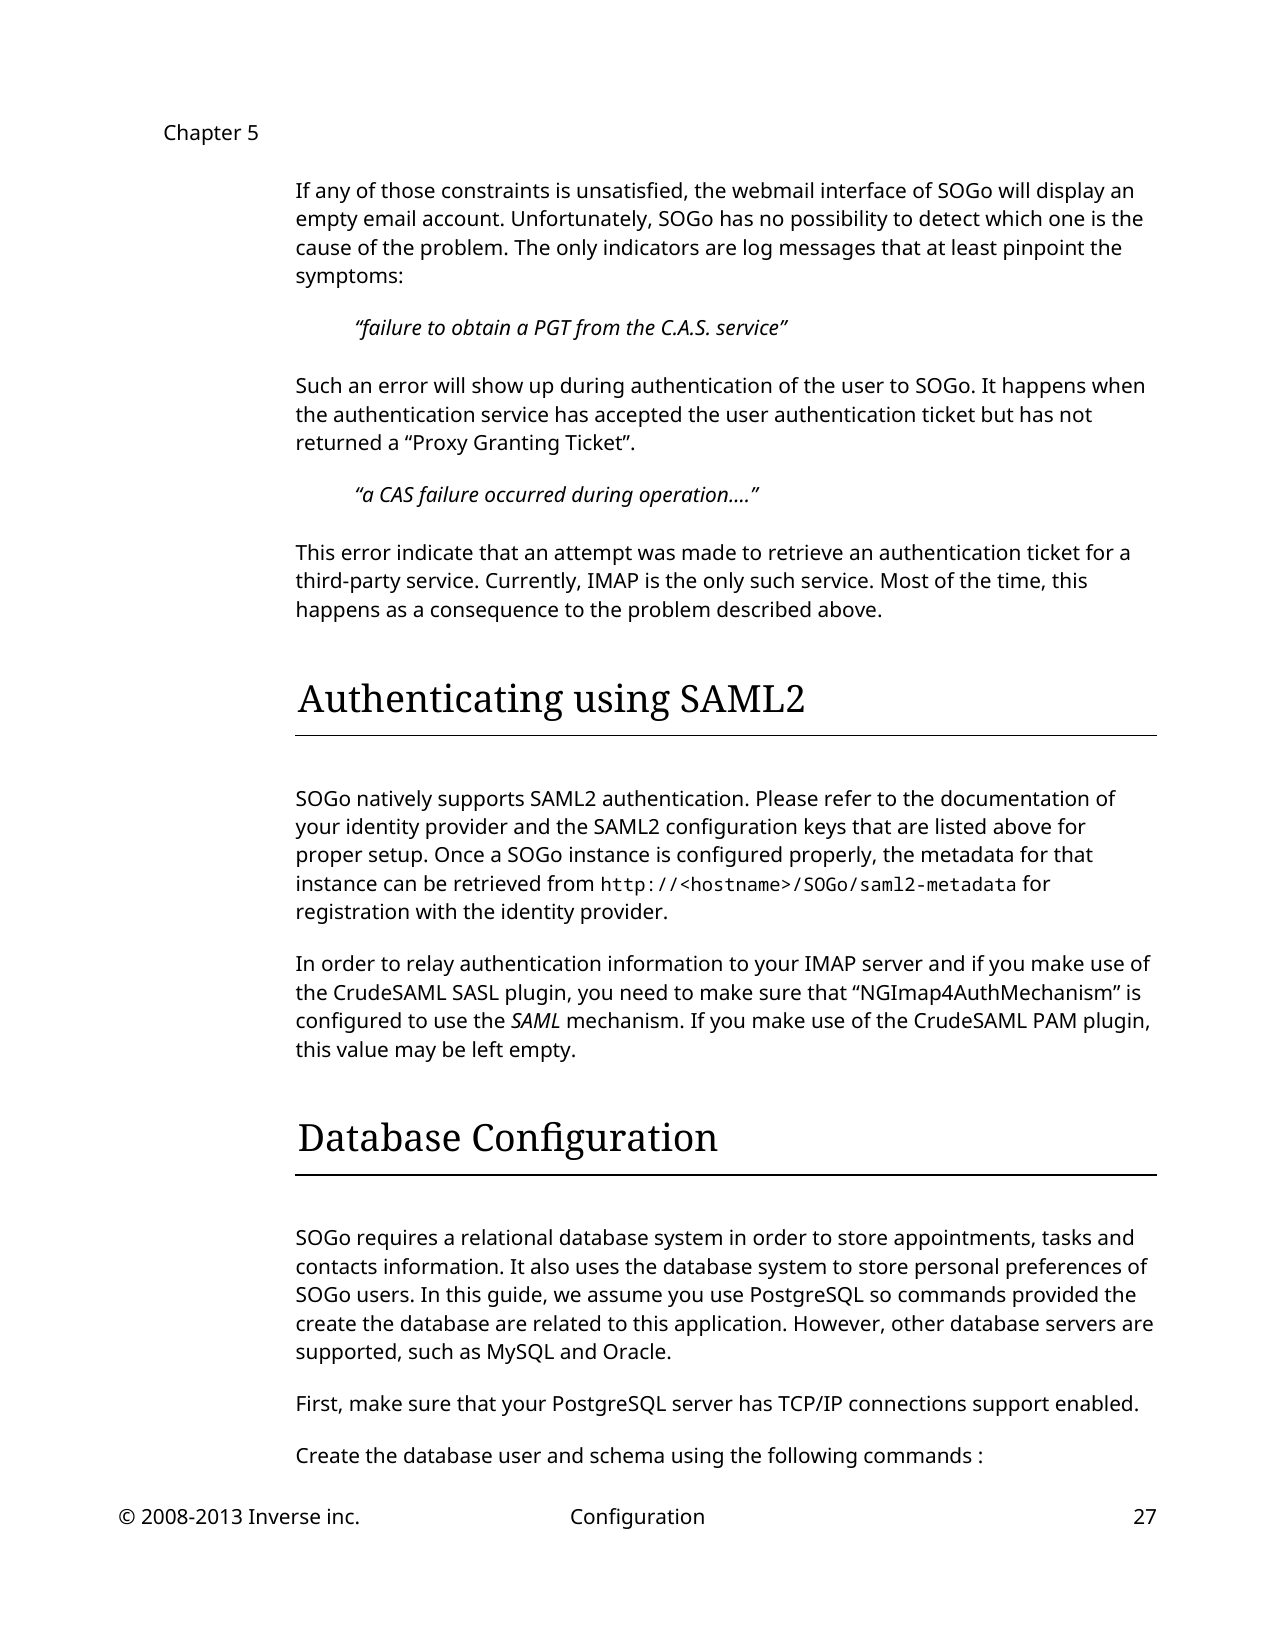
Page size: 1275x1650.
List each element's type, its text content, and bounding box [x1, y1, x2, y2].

text SOGo requires a relational database system in order to store appointments, tasks and contacts information. It also uses the database system to store personal preferences of SOGo users. In this guide, we assume you use PostgreSQL so commands provided the create the database are related to this application. However, other database servers are supported, such as MySQL and Oracle. [295, 1223, 1157, 1366]
text In order to relay authentication information to your IMAP server and if you make use of the CrudeSAML SASL plugin, you need to make sure that “NGImap4AuthMechanism” is configured to use the SAML mechanism. If you make use of the CrudeSAML PAM plugin, this value may be left empty. [295, 949, 1157, 1063]
text Create the database user and schema using the following commands : [295, 1441, 1157, 1470]
subtitle Authenticating using SAML2 [295, 672, 1157, 735]
text This error indicate that an attempt was made to retrieve an authentication ticket for a third-party service. Currently, IMAP is the only such service. Most of the time, this happens as a consequence to the problem described above. [295, 538, 1157, 623]
subtitle Database Configuration [295, 1112, 1157, 1174]
text First, make sure that your PostgreSQL server has TCP/IP connections support enabled. [295, 1389, 1157, 1418]
text “failure to obtain a PGT from the C.A.S. service” [354, 313, 1098, 342]
text If any of those constraints is unsatisfied, the webmail interface of SOGo will display an empty email account. Unfortunately, SOGo has no possibility to detect which one is the cause of the problem. The only indicators are log messages that at least pinpoint the symptoms: [295, 176, 1157, 290]
text Such an error will show up during authentication of the user to SOGo. It happens when the authentication service has accepted the user authentication ticket but has not returned a “Proxy Granting Ticket”. [295, 371, 1157, 457]
text “a CAS failure occurred during operation....” [354, 480, 1098, 509]
text SOGo natively supports SAML2 authentication. Please refer to the documentation of your identity provider and the SAML2 configuration keys that are listed above for proper setup. Once a SOGo instance is configured properly, the metadata for that instance can be retrieved from http://<hostname>/SOGo/saml2-metadata for registration with the identity provider. [295, 784, 1157, 926]
